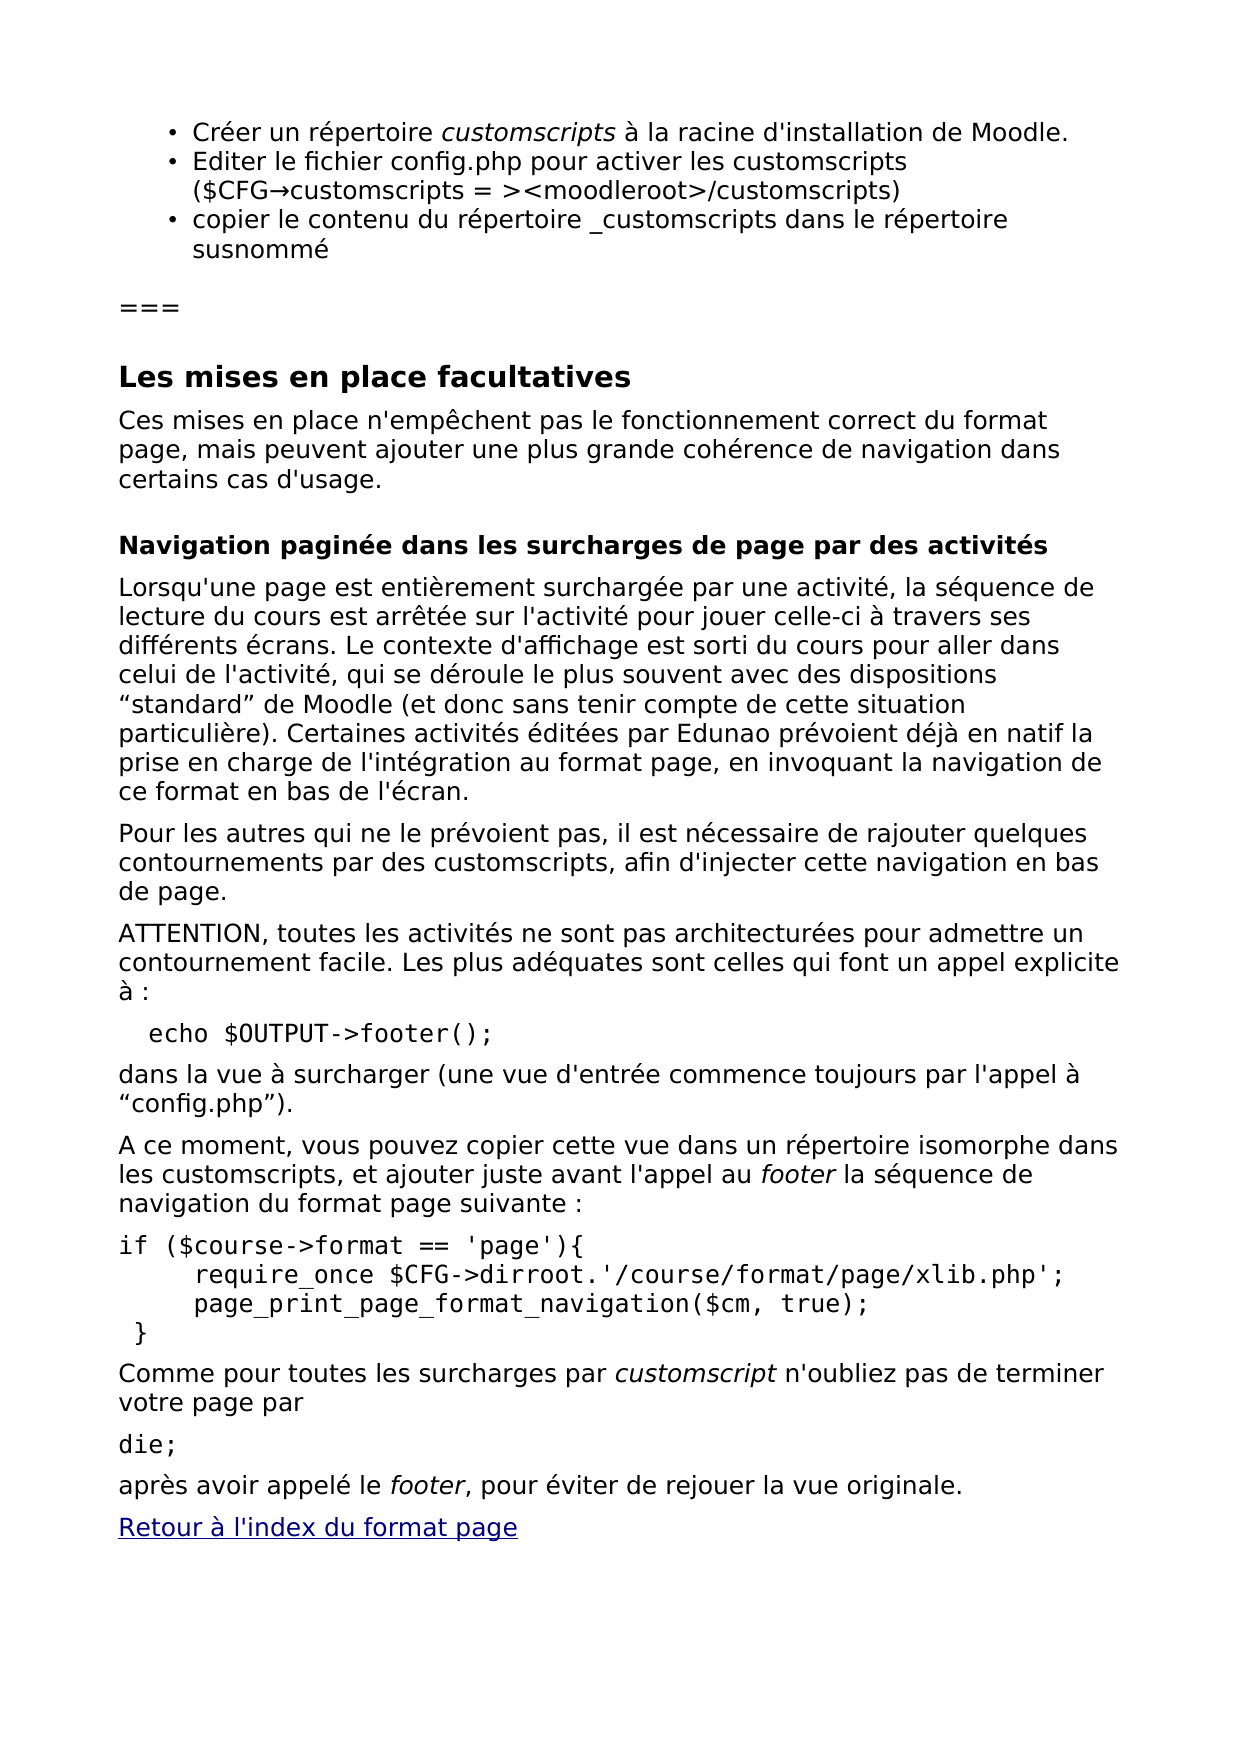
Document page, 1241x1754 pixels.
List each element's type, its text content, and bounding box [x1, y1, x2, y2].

text Retour à l'index du format page [118, 1513, 1122, 1542]
text echo $OUTPUT->footer(); [118, 1019, 1122, 1048]
text Lorsqu'une page est entièrement surchargée par une activité, la séquence de lecture du cours est arrêtée sur l'activité pour jouer celle-ci à travers ses différents écrans. Le contexte d'affichage est sorti du cours pour aller dans celui de l'activité, qui se déroule le plus souvent avec des dispositions “standard” de Moodle (et donc sans tenir compte de cette situation particulière). Certaines activités éditées par Edunao prévoient déjà en natif la prise en charge de l'intégration au format page, en invoquant la navigation de ce format en bas de l'écran. [118, 573, 1122, 807]
text Pour les autres qui ne le prévoient pas, il est nécessaire de rajouter quelques contournements par des customscripts, afin d'injecter cette navigation en bas de page. [118, 819, 1122, 907]
subtitle Navigation paginée dans les surcharges de page par des activités [118, 532, 1122, 561]
text ATTENTION, toutes les activités ne sont pas architecturées pour admettre un contournement facile. Les plus adéquates sont celles qui font un appel explicite à : [118, 919, 1122, 1007]
text Ces mises en place n'empêchent pas le fonctionnement correct du format page, mais peuvent ajouter une plus grande cohérence de navigation dans certains cas d'usage. [118, 407, 1122, 494]
text if ($course->format == 'page'){ require_once $CFG->dirroot.'/course/format/page/xlib.php'; page_print_page_format_navigation($cm, true); } [118, 1231, 1122, 1347]
text === [118, 293, 1122, 323]
subtitle Les mises en place facultatives [118, 360, 1122, 394]
list copier le contenu du répertoire _customscripts dans le répertoire susnommé [177, 206, 1122, 264]
text dans la vue à surcharger (une vue d'entrée commence toujours par l'appel à “config.php”). [118, 1060, 1122, 1118]
text A ce moment, vous pouvez copier cette vue dans un répertoire isomorphe dans les customscripts, et ajouter juste avant l'appel au footer la séquence de navigation du format page suivante : [118, 1131, 1122, 1218]
text die; [118, 1430, 1122, 1459]
text Comme pour toutes les surcharges par customscript n'oubliez pas de terminer votre page par [118, 1359, 1122, 1418]
text après avoir appelé le footer, pour éviter de rejouer la vue originale. [118, 1471, 1122, 1500]
list Editer le fichier config.php pour activer les customscripts ($CFG→customscripts = ><moodleroot>/customscripts) [177, 147, 1122, 206]
list Créer un répertoire customscripts à la racine d'installation de Moodle. [177, 118, 1122, 147]
